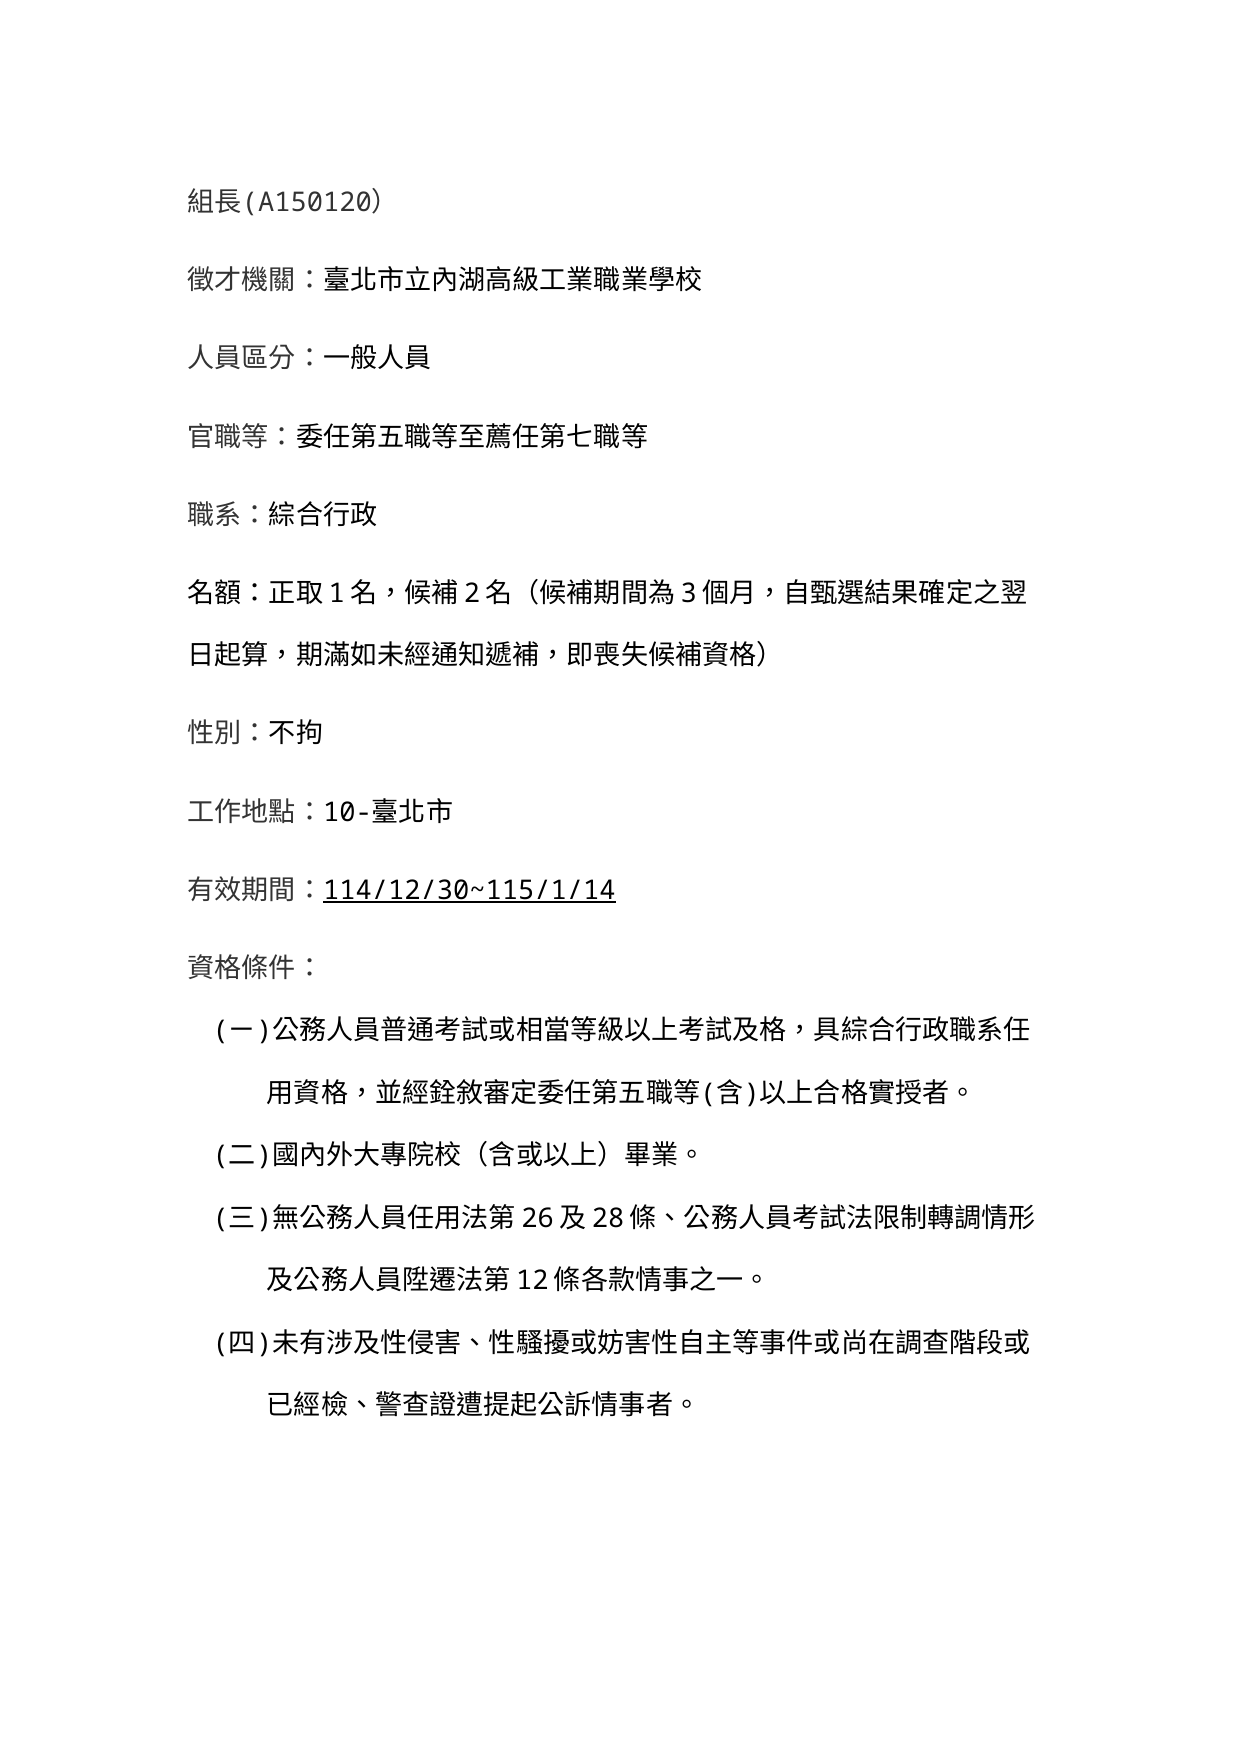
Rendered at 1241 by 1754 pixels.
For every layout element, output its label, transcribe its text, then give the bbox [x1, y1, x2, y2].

text 職系：綜合行政 [187, 471, 1053, 533]
text 人員區分：一般人員 [187, 314, 1053, 377]
text (二)國內外大專院校（含或以上）畢業。 [212, 1111, 1053, 1174]
text 工作地點：10-臺北市 [187, 768, 1053, 830]
text 有效期間：114/12/30~115/1/14 [187, 846, 1053, 908]
text (三)無公務人員任用法第26及28條、公務人員考試法限制轉調情形及公務人員陞遷法第12條各款情事之一。 [212, 1174, 1053, 1299]
text 性別：不拘 [187, 689, 1053, 752]
text (四)未有涉及性侵害、性騷擾或妨害性自主等事件或尚在調查階段或已經檢、警查證遭提起公訴情事者。 [212, 1299, 1053, 1424]
text 組長(A150120） [187, 158, 1053, 221]
text 徵才機關：臺北市立內湖高級工業職業學校 [187, 236, 1053, 299]
text (ㄧ)公務人員普通考試或相當等級以上考試及格，具綜合行政職系任用資格，並經銓敘審定委任第五職等(含)以上合格實授者。 [212, 986, 1053, 1111]
text 官職等：委任第五職等至薦任第七職等 [187, 393, 1053, 455]
text 名額：正取1名，候補2名（候補期間為3個月，自甄選結果確定之翌日起算，期滿如未經通知遞補，即喪失候補資格） [187, 549, 1053, 674]
text 資格條件： [187, 924, 1053, 986]
